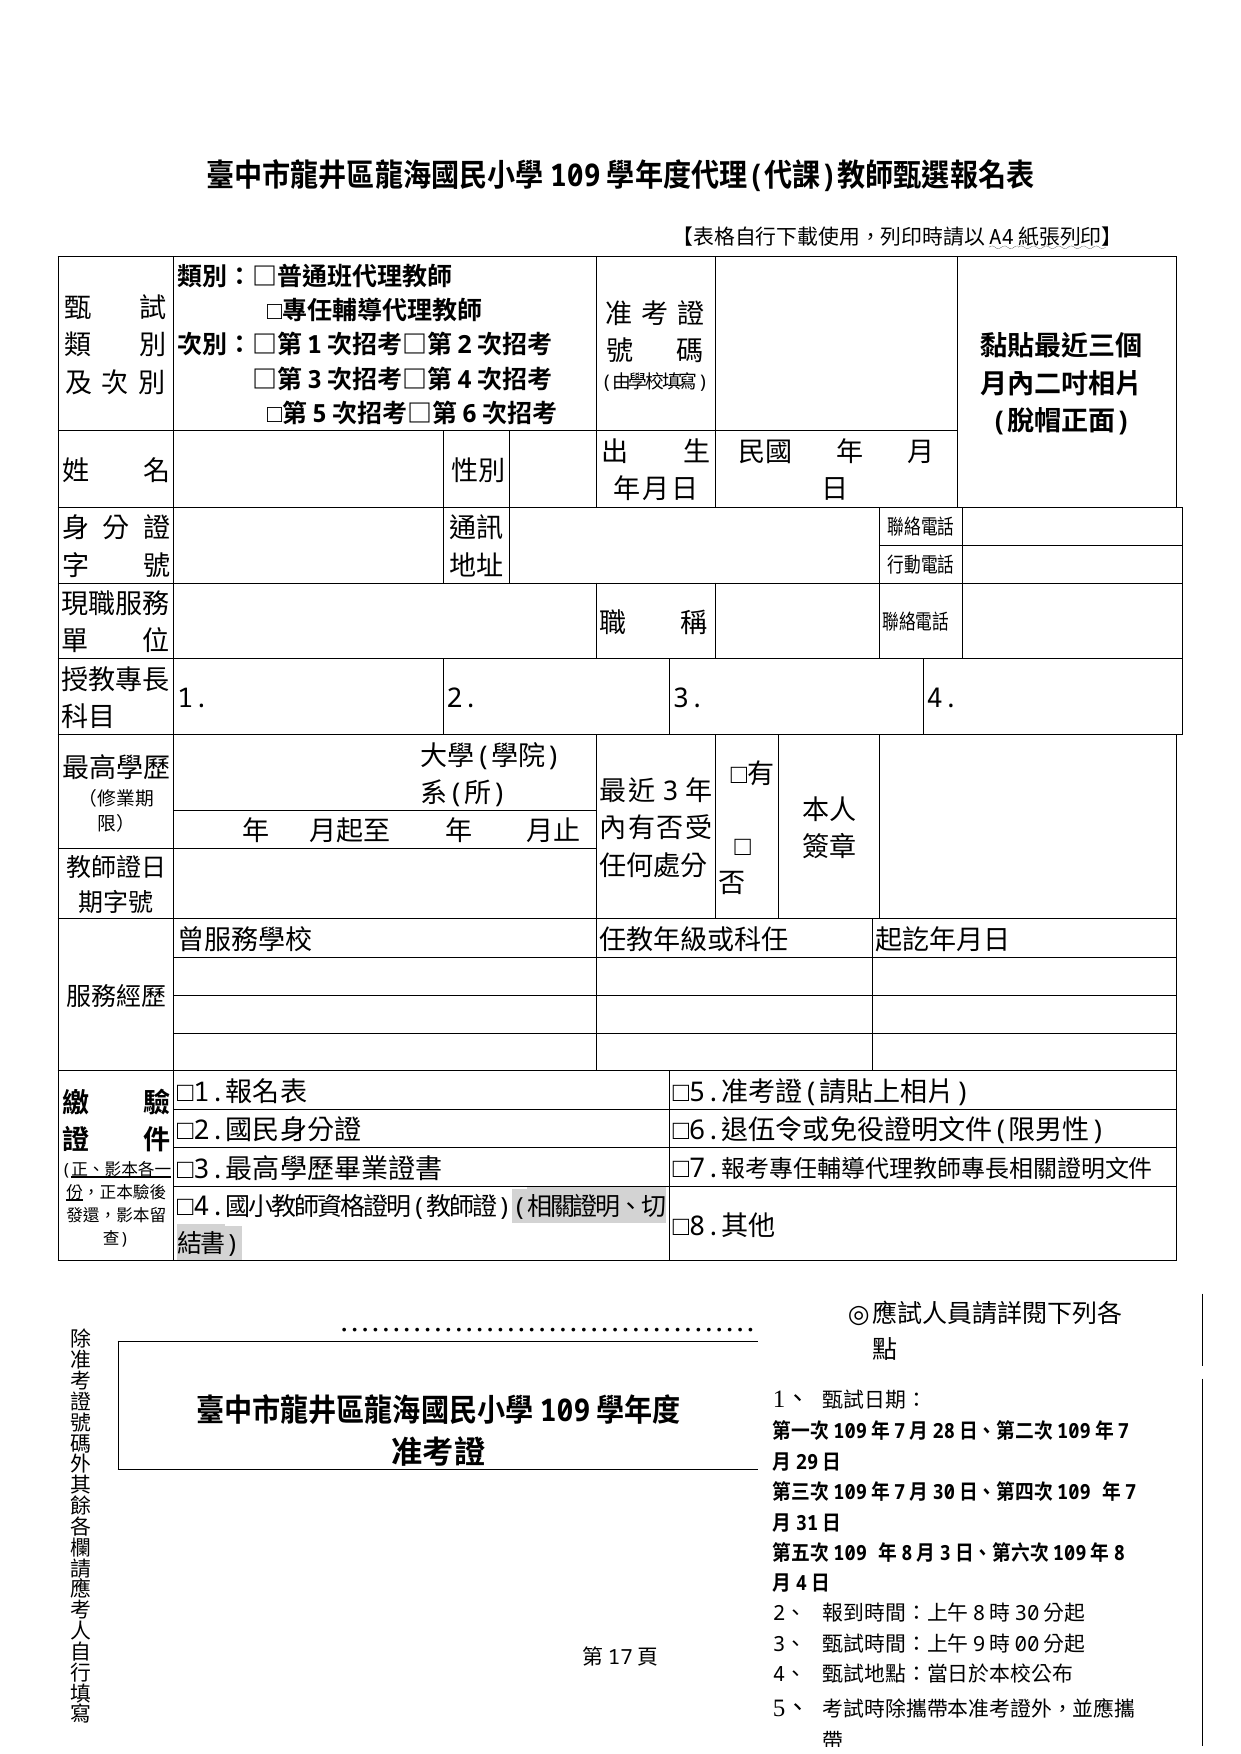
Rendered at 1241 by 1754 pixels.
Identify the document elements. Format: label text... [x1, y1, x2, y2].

table_cell [597, 996, 872, 1032]
table_cell [963, 584, 1182, 658]
table_cell [1177, 848, 1182, 918]
table_cell 通訊 地址 [444, 508, 509, 583]
table_cell 2. [444, 659, 669, 734]
table_cell 出 生 年月日 [597, 431, 715, 507]
table_header 類別：□普通班代理教師 □專任輔導代理教師 次別：□第1次招考□第2次招考 □第3次招考□第4次招考 □第5次招考□第6次招考 [174, 257, 596, 430]
table_cell 曾服務學校 [174, 919, 596, 957]
table_cell [1177, 1070, 1182, 1109]
table_cell 1. [174, 659, 443, 734]
table_cell 起訖年月日 [873, 919, 1176, 957]
table_header 臺中市龍井區龍海國民小學109學年度 准考證 [46, 1328, 96, 1754]
table_header [1177, 256, 1182, 430]
table_cell 聯絡電話 [880, 508, 962, 544]
table_cell [1177, 1186, 1182, 1260]
table_cell 現職服務單 位 [59, 584, 173, 658]
table_cell [873, 996, 1176, 1032]
table_header [716, 257, 957, 430]
text ……………………………………………… [118, 1278, 1122, 1341]
table_cell [1177, 918, 1182, 957]
table_cell [1177, 1109, 1182, 1147]
table_header 甄 試 類 別 及 次 別 [59, 257, 173, 430]
table_cell 服務經歷 [59, 919, 173, 1070]
table_cell [174, 849, 596, 918]
table_cell [873, 958, 1176, 994]
table_cell [174, 1034, 596, 1070]
table_cell [174, 996, 596, 1032]
table_header 臺中市龍井區龍海國民小學109學年度 准考證 [119, 1286, 1218, 1754]
table_cell 聯絡電話 [880, 584, 962, 658]
table_cell [1177, 957, 1182, 994]
table_cell 民國 年 月 日 [716, 431, 957, 507]
table_cell □3.最高學歷畢業證書 [174, 1148, 669, 1186]
table_cell [880, 735, 1176, 918]
table_cell □1.報名表 [174, 1071, 669, 1109]
table_cell 年 月起至 年 月止 [174, 811, 596, 848]
table_cell 教師證日期字號 [59, 849, 173, 918]
text 臺中市龍井區龍海國民小學109學年度代理(代課)教師甄選報名表 [118, 131, 1122, 193]
table_cell [174, 958, 596, 994]
table_cell 最近3年內有否受任何處分 [597, 735, 715, 918]
text 【表格自行下載使用，列印時請以A4紙張列印】 [118, 193, 1122, 256]
table_cell 身 分 證 字 號 [59, 508, 173, 583]
table_cell 本人 簽章 [779, 735, 879, 918]
table_cell 性別 [444, 431, 509, 507]
table_cell 職 稱 [597, 584, 715, 658]
table_cell [597, 958, 872, 994]
table_cell [174, 431, 443, 507]
table_cell 姓 名 [59, 431, 173, 507]
table_cell [174, 584, 596, 658]
table_cell [1177, 810, 1182, 848]
table_cell 3. [670, 659, 923, 734]
table_cell □8.其他 [670, 1187, 1176, 1260]
table_cell 4. [924, 659, 1182, 734]
table_cell [174, 508, 443, 583]
table_cell [1177, 1033, 1182, 1070]
table_cell [1177, 735, 1182, 810]
table_cell □6.退伍令或免役證明文件(限男性) [670, 1110, 1176, 1147]
table_cell 任教年級或科任 [597, 919, 872, 957]
table_header 准 考 證 號 碼 (由學校填寫) [597, 257, 715, 430]
table_header 黏貼最近三個 月內二吋相片 (脫帽正面) [958, 257, 1176, 507]
table_cell [510, 508, 879, 583]
table_cell [1177, 1147, 1182, 1186]
table_cell 最高學歷（修業期限） [59, 735, 173, 848]
table_cell □2.國民身分證 [174, 1110, 669, 1147]
table_cell [597, 1034, 872, 1070]
table_cell [963, 546, 1182, 583]
table_cell 大學(學院) 系(所) [174, 735, 596, 810]
table_cell 繳 驗 證 件 (正、影本各一份，正本驗後發還，影本留查) [59, 1071, 173, 1260]
table_cell 授教專長科目 [59, 659, 173, 734]
table_cell [716, 584, 879, 658]
table_cell □有 □否 [716, 735, 778, 918]
table_cell [1177, 430, 1182, 507]
table_cell 行動電話 [880, 546, 962, 583]
table_cell [1177, 995, 1182, 1032]
table_cell □4.國小教師資格證明(教師證)(相關證明、切結書) [174, 1187, 669, 1260]
table_cell □5.准考證(請貼上相片) [670, 1071, 1176, 1109]
table_cell [510, 431, 596, 507]
table_cell □7.報考專任輔導代理教師專長相關證明文件 [670, 1148, 1176, 1186]
table_cell [873, 1034, 1176, 1070]
table_cell [963, 508, 1182, 544]
